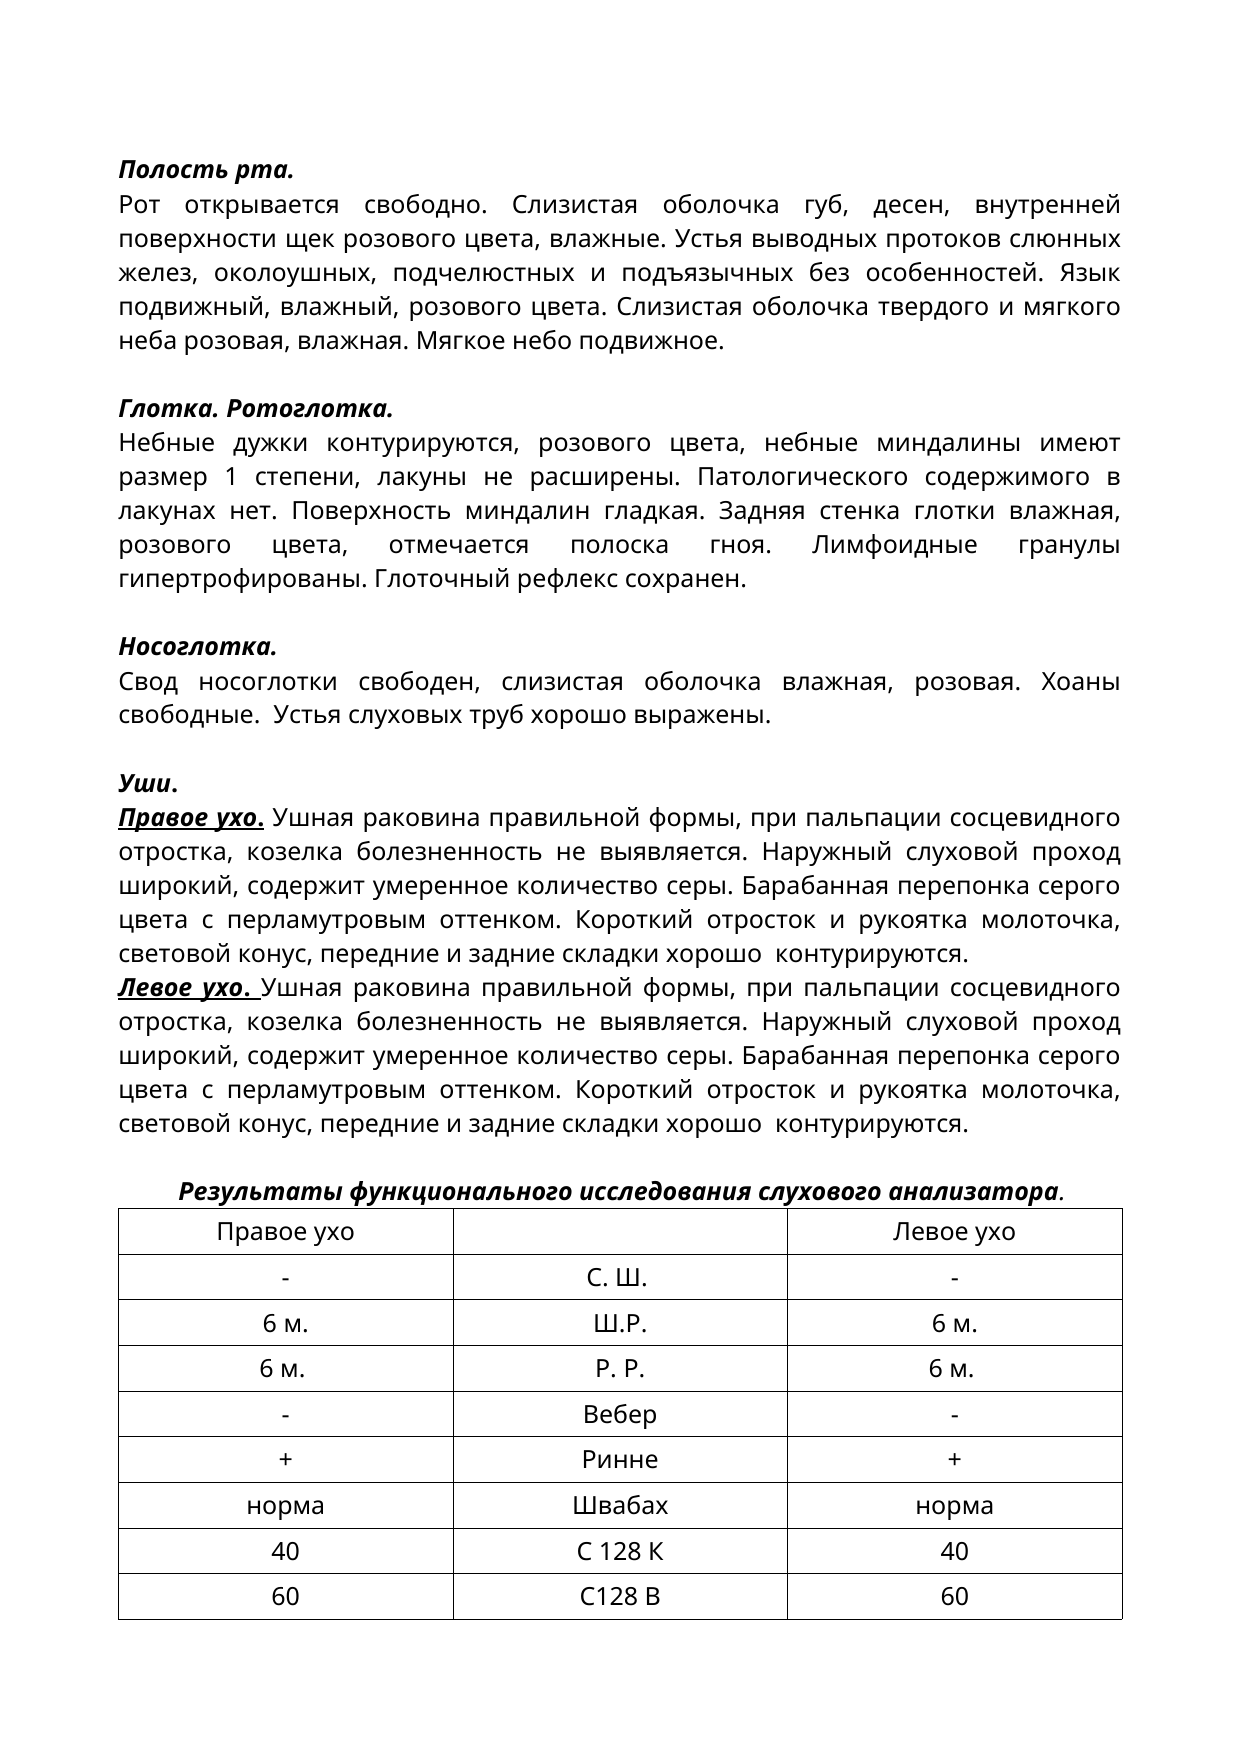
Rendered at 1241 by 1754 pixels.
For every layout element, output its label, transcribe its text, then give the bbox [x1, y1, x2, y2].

table_cell 6 м. [119, 1300, 453, 1345]
table_cell 40 [788, 1529, 1122, 1573]
text Рот открывается свободно. Слизистая оболочка губ, десен, внутренней поверхности щек розового цвета, влажные. Устья выводных протоков слюнных желез, околоушных, подчелюстных и подъязычных без особенностей. Язык подвижный, влажный, розового цвета. Слизистая оболочка твердого и мягкого неба розовая, влажная. Мягкое небо подвижное. [118, 186, 1122, 357]
table_cell норма [119, 1483, 453, 1527]
table_cell 60 [119, 1574, 453, 1619]
text Правое ухо. Ушная раковина правильной формы, при пальпации сосцевидного отростка, козелка болезненность не выявляется. Наружный слуховой проход широкий, содержит умеренное количество серы. Барабанная перепонка серого цвета с перламутровым оттенком. Короткий отросток и рукоятка молоточка, световой конус, передние и задние складки хорошо контурируются. [118, 799, 1122, 970]
text Носоглотка. [118, 629, 1122, 663]
table_cell 6 м. [788, 1300, 1122, 1345]
text Свод носоглотки свободен, слизистая оболочка влажная, розовая. Хоаны свободные. Устья слуховых труб хорошо выражены. [118, 663, 1122, 731]
table_cell С128 В [454, 1574, 787, 1619]
text Результаты функционального исследования слухового анализатора. [118, 1174, 1122, 1208]
text Полость рта. [118, 152, 1122, 186]
table_cell Вебер [454, 1392, 787, 1436]
table_cell - [788, 1255, 1122, 1299]
text Левое ухо. Ушная раковина правильной формы, при пальпации сосцевидного отростка, козелка болезненность не выявляется. Наружный слуховой проход широкий, содержит умеренное количество серы. Барабанная перепонка серого цвета с перламутровым оттенком. Короткий отросток и рукоятка молоточка, световой конус, передние и задние складки хорошо контурируются. [118, 970, 1122, 1140]
table_cell Ринне [454, 1437, 787, 1482]
table_cell Ш.Р. [454, 1300, 787, 1345]
table_cell С. Ш. [454, 1255, 787, 1299]
table_cell 60 [788, 1574, 1122, 1619]
table_cell - [119, 1392, 453, 1436]
table_cell - [788, 1392, 1122, 1436]
text Уши. [118, 765, 1122, 799]
table_cell 6 м. [119, 1346, 453, 1391]
table_header [454, 1209, 787, 1254]
table_cell 6 м. [788, 1346, 1122, 1391]
text Глотка. Ротоглотка. [118, 391, 1122, 425]
table_cell норма [788, 1483, 1122, 1527]
table_cell С 128 К [454, 1529, 787, 1573]
table_cell + [119, 1437, 453, 1482]
table_cell + [788, 1437, 1122, 1482]
table_header Левое ухо [788, 1209, 1122, 1254]
table_cell - [119, 1255, 453, 1299]
table_cell 40 [119, 1529, 453, 1573]
text Небные дужки контурируются, розового цвета, небные миндалины имеют размер 1 степени, лакуны не расширены. Патологического содержимого в лакунах нет. Поверхность миндалин гладкая. Задняя стенка глотки влажная, розового цвета, отмечается полоска гноя. Лимфоидные гранулы гипертрофированы. Глоточный рефлекс сохранен. [118, 425, 1122, 595]
table_header Правое ухо [119, 1209, 453, 1254]
table_cell Швабах [454, 1483, 787, 1527]
table_cell Р. Р. [454, 1346, 787, 1391]
